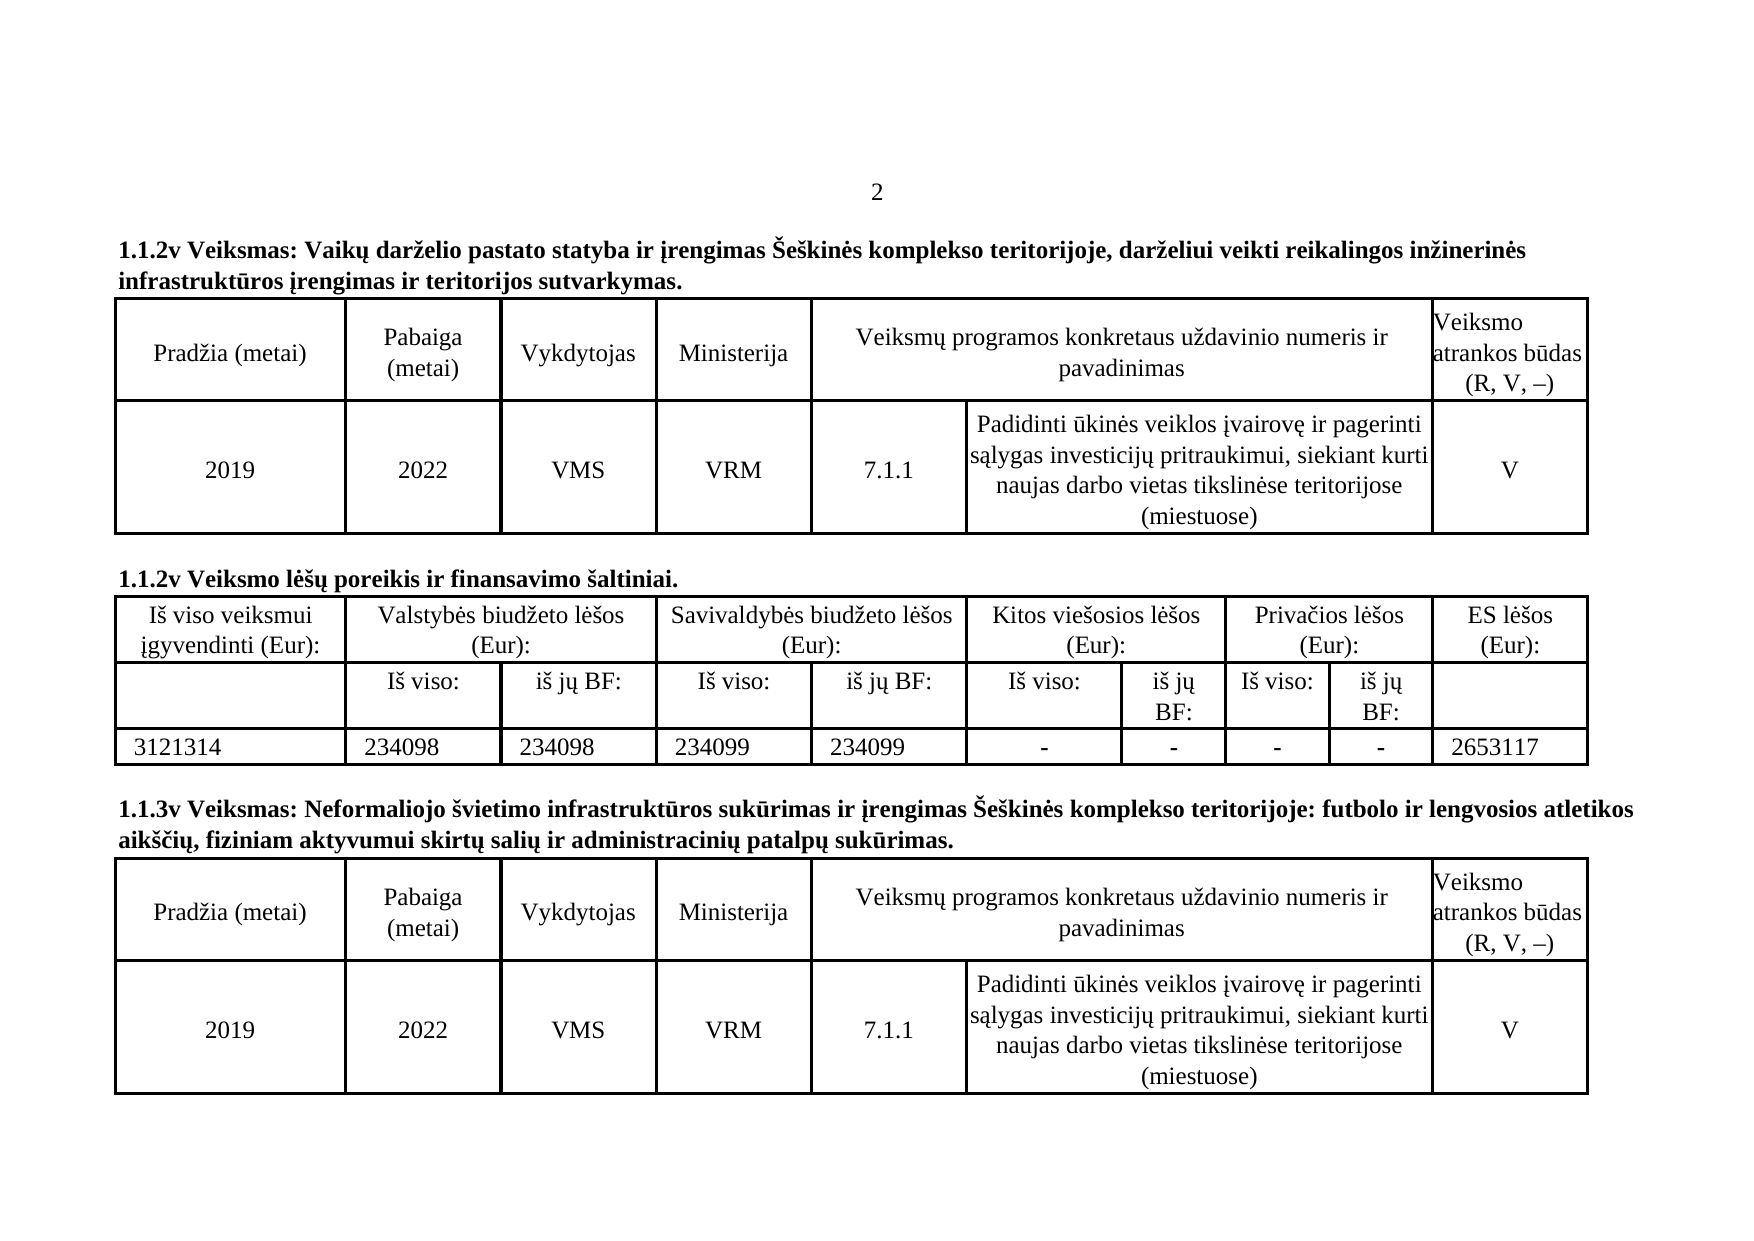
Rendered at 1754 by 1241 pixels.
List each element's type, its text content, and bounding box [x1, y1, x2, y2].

table_header Veiksmų programos konkretaus uždavinio numeris ir pavadinimas [813, 300, 1431, 399]
table_cell VRM [658, 402, 810, 532]
table_cell 234098 [347, 730, 499, 763]
table_cell iš jų BF: [1331, 664, 1431, 727]
table_header Ministerija [658, 860, 810, 959]
table_cell - [1331, 730, 1431, 763]
table_header Ministerija [658, 300, 810, 399]
table_header Kitos viešosios lėšos (Eur): [968, 598, 1224, 661]
table_header Veiksmo atrankos būdas (R, V, –) [1434, 860, 1586, 959]
table_header Vykdytojas [503, 300, 655, 399]
table_cell Iš viso: [1227, 664, 1328, 727]
table_cell 2019 [117, 402, 344, 532]
table_header Pradžia (metai) [117, 300, 344, 399]
table_cell iš jų BF: [503, 664, 655, 727]
table_cell 7.1.1 [813, 962, 965, 1092]
table_cell 234098 [503, 730, 655, 763]
table_cell - [1123, 730, 1224, 763]
table_cell VMS [503, 402, 655, 532]
table_cell Iš viso: [658, 664, 810, 727]
table_cell V [1434, 402, 1586, 532]
text 1.1.2v Veiksmas: Vaikų darželio pastato statyba ir įrengimas Šeškinės komplekso teritorijoje, darželiui veikti reikalingos inžinerinės infrastruktūros įrengimas ir teritorijos sutvarkymas. [118, 235, 1636, 294]
text 1.1.3v Veiksmas: Neformaliojo švietimo infrastruktūros sukūrimas ir įrengimas Šeškinės komplekso teritorijoje: futbolo ir lengvosios atletikos aikščių, fiziniam aktyvumui skirtų salių ir administracinių patalpų sukūrimas. [118, 794, 1636, 854]
table_header Valstybės biudžeto lėšos (Eur): [347, 598, 655, 661]
table_cell 234099 [658, 730, 810, 763]
table_cell Iš viso: [968, 664, 1120, 727]
table_header Pabaiga (metai) [347, 860, 499, 959]
table_header Privačios lėšos (Eur): [1227, 598, 1431, 661]
table_cell 3121314 [117, 730, 344, 763]
table_header Pradžia (metai) [117, 860, 344, 959]
table_header Veiksmų programos konkretaus uždavinio numeris ir pavadinimas [813, 860, 1431, 959]
table_header Iš viso veiksmui įgyvendinti (Eur): [117, 598, 344, 661]
table_cell [117, 664, 344, 727]
table_cell V [1434, 962, 1586, 1092]
table_cell VMS [503, 962, 655, 1092]
table_cell 7.1.1 [813, 402, 965, 532]
table_cell Padidinti ūkinės veiklos įvairovę ir pagerinti sąlygas investicijų pritraukimui, siekiant kurti naujas darbo vietas tikslinėse teritorijose (miestuose) [968, 962, 1431, 1092]
table_cell 2653117 [1434, 730, 1586, 763]
table_cell VRM [658, 962, 810, 1092]
table_cell 234099 [813, 730, 965, 763]
table_cell 2022 [347, 962, 499, 1092]
table_cell 2022 [347, 402, 499, 532]
table_header Savivaldybės biudžeto lėšos (Eur): [658, 598, 965, 661]
table_header Vykdytojas [503, 860, 655, 959]
table_cell 2019 [117, 962, 344, 1092]
table_cell - [1227, 730, 1328, 763]
table_cell Padidinti ūkinės veiklos įvairovę ir pagerinti sąlygas investicijų pritraukimui, siekiant kurti naujas darbo vietas tikslinėse teritorijose (miestuose) [968, 402, 1431, 532]
table_cell [1434, 664, 1586, 727]
table_cell iš jų BF: [1123, 664, 1224, 727]
table_header ES lėšos (Eur): [1434, 598, 1586, 661]
table_cell iš jų BF: [813, 664, 965, 727]
table_header Pabaiga (metai) [347, 300, 499, 399]
text 1.1.2v Veiksmo lėšų poreikis ir finansavimo šaltiniai. [118, 564, 1636, 593]
table_cell Iš viso: [347, 664, 499, 727]
table_header Veiksmo atrankos būdas (R, V, –) [1434, 300, 1586, 399]
table_cell - [968, 730, 1120, 763]
